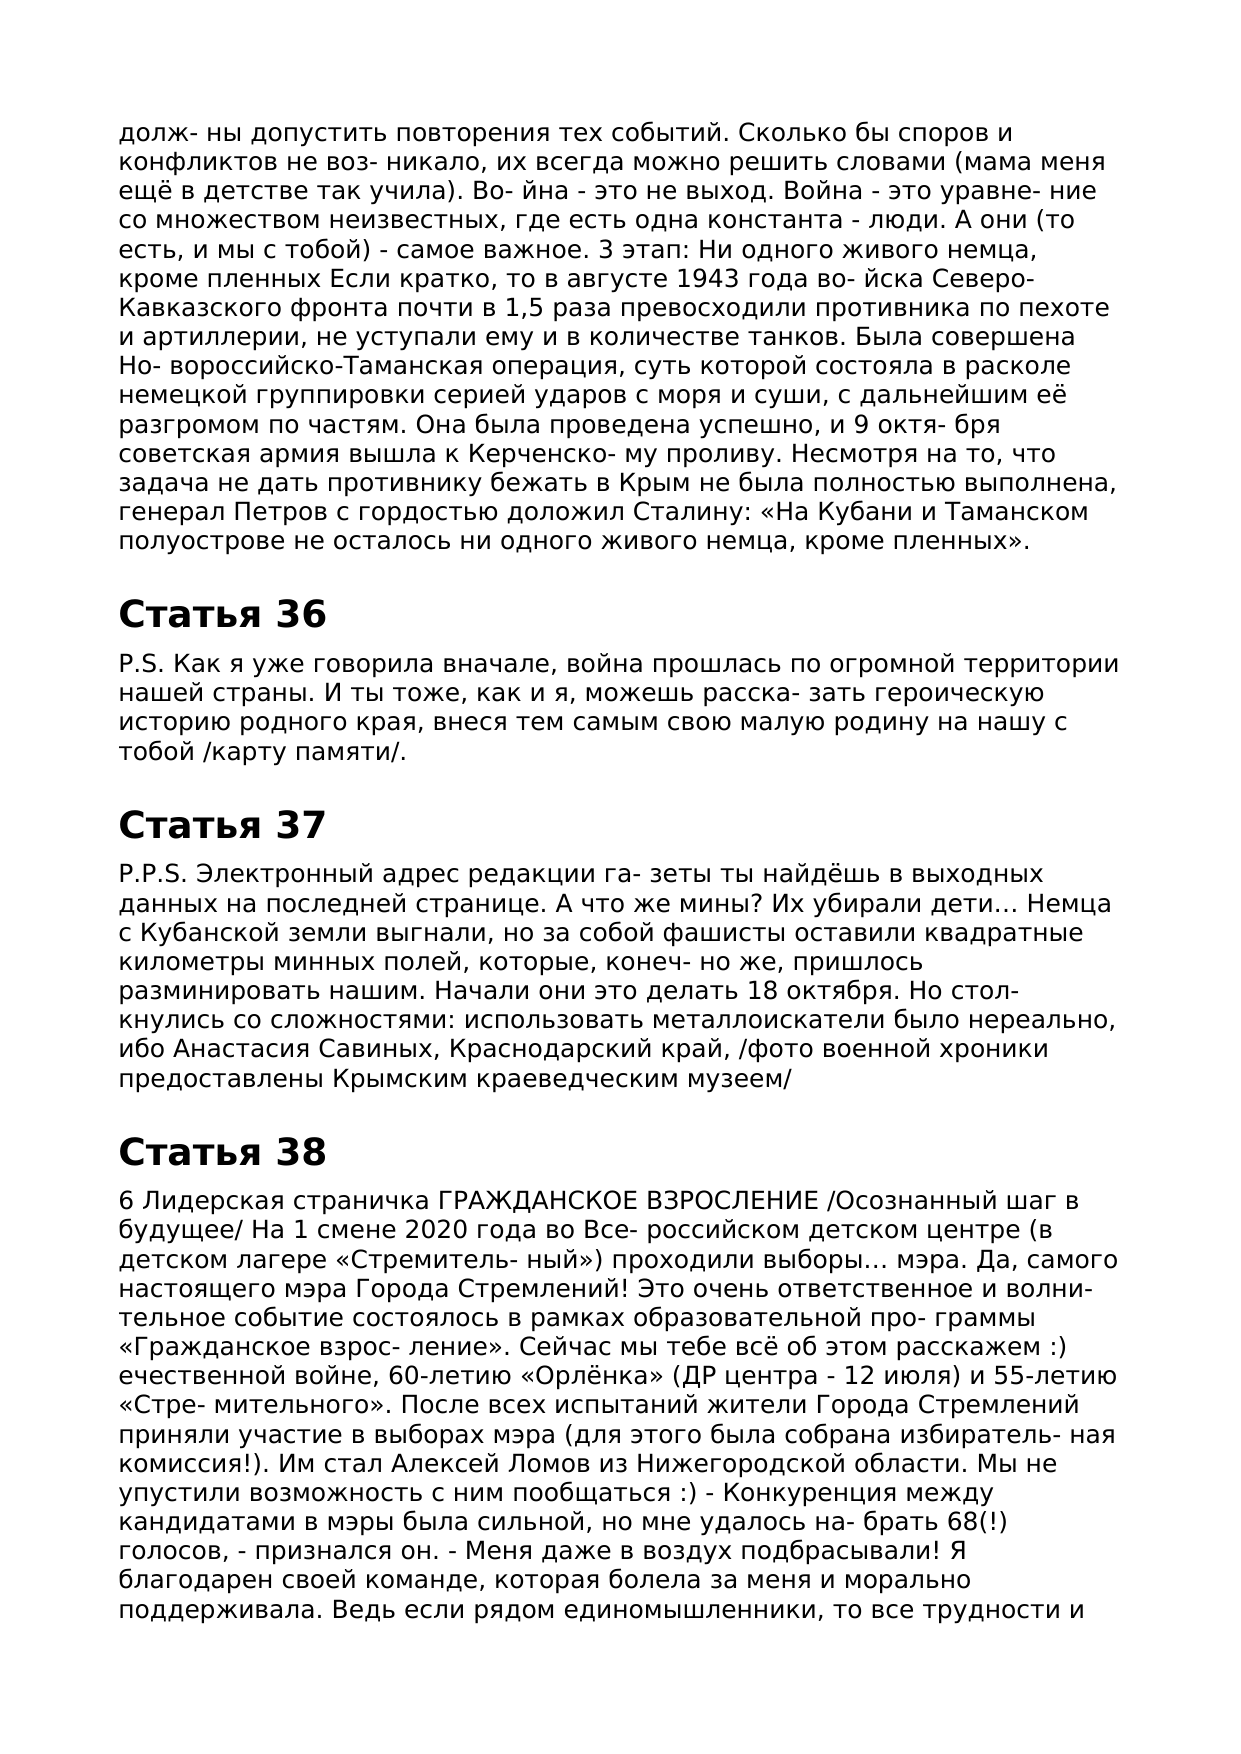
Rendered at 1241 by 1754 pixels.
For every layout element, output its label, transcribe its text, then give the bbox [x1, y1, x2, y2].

text 6 Лидерская страничка ГРАЖДАНСКОЕ ВЗРОСЛЕНИЕ /Осознанный шаг в будущее/ На 1 смене 2020 года во Все- российском детском центре (в детском лагере «Стремитель- ный») проходили выборы… мэра. Да, самого настоящего мэра Города Стремлений! Это очень ответственное и волни- тельное событие состоялось в рамках образовательной про- граммы «Гражданское взрос- ление». Сейчас мы тебе всё об этом расскажем :) ечественной войне, 60-летию «Орлёнка» (ДР центра - 12 июля) и 55-летию «Стре- мительного». После всех испытаний жители Города Стремлений приняли участие в выборах мэра (для этого была собрана избиратель- ная комиссия!). Им стал Алексей Ломов из Нижегородской области. Мы не упустили возможность с ним пообщаться :) - Конкуренция между кандидатами в мэры была сильной, но мне удалось на- брать 68(!) голосов, - признался он. - Меня даже в воздух подбрасывали! Я благодарен своей команде, которая болела за меня и морально поддерживала. Ведь если рядом единомышленники, то все трудности и [118, 1187, 1122, 1624]
text P.S. Как я уже говорила вначале, война прошлась по огромной территории нашей страны. И ты тоже, как и я, можешь расска- зать героическую историю родного края, внеся тем самым свою малую родину на нашу с тобой /карту памяти/. [118, 649, 1122, 766]
subtitle Статья 37 [118, 803, 1122, 847]
text P.P.S. Электронный адрес редакции га- зеты ты найдёшь в выходных данных на последней странице. А что же мины? Их убирали дети… Немца с Кубанской земли выгнали, но за собой фашисты оставили квадратные километры минных полей, которые, конеч- но же, пришлось разминировать нашим. Начали они это делать 18 октября. Но стол- кнулись со сложностями: использовать металлоискатели было нереально, ибо Анастасия Савиных, Краснодарский край, /фото военной хроники предоставлены Крымским краеведческим музеем/ [118, 859, 1122, 1093]
subtitle Статья 36 [118, 593, 1122, 637]
text долж- ны допустить повторения тех событий. Сколько бы споров и конфликтов не воз- никало, их всегда можно решить словами (мама меня ещё в детстве так учила). Во- йна - это не выход. Война - это уравне- ние со множеством неизвестных, где есть одна константа - люди. А они (то есть, и мы с тобой) - самое важное. 3 этап: Ни одного живого немца, кроме пленных Если кратко, то в августе 1943 года во- йска Северо-Кавказского фронта почти в 1,5 раза превосходили противника по пехоте и артиллерии, не уступали ему и в количестве танков. Была совершена Но- вороссийско-Таманская операция, суть которой состояла в расколе немецкой группировки серией ударов с моря и суши, с дальнейшим её разгромом по частям. Она была проведена успешно, и 9 октя- бря советская армия вышла к Керченско- му проливу. Несмотря на то, что задача не дать противнику бежать в Крым не была полностью выполнена, генерал Петров с гордостью доложил Сталину: «На Кубани и Таманском полуострове не осталось ни одного живого немца, кроме пленных». [118, 118, 1122, 556]
subtitle Статья 38 [118, 1130, 1122, 1174]
